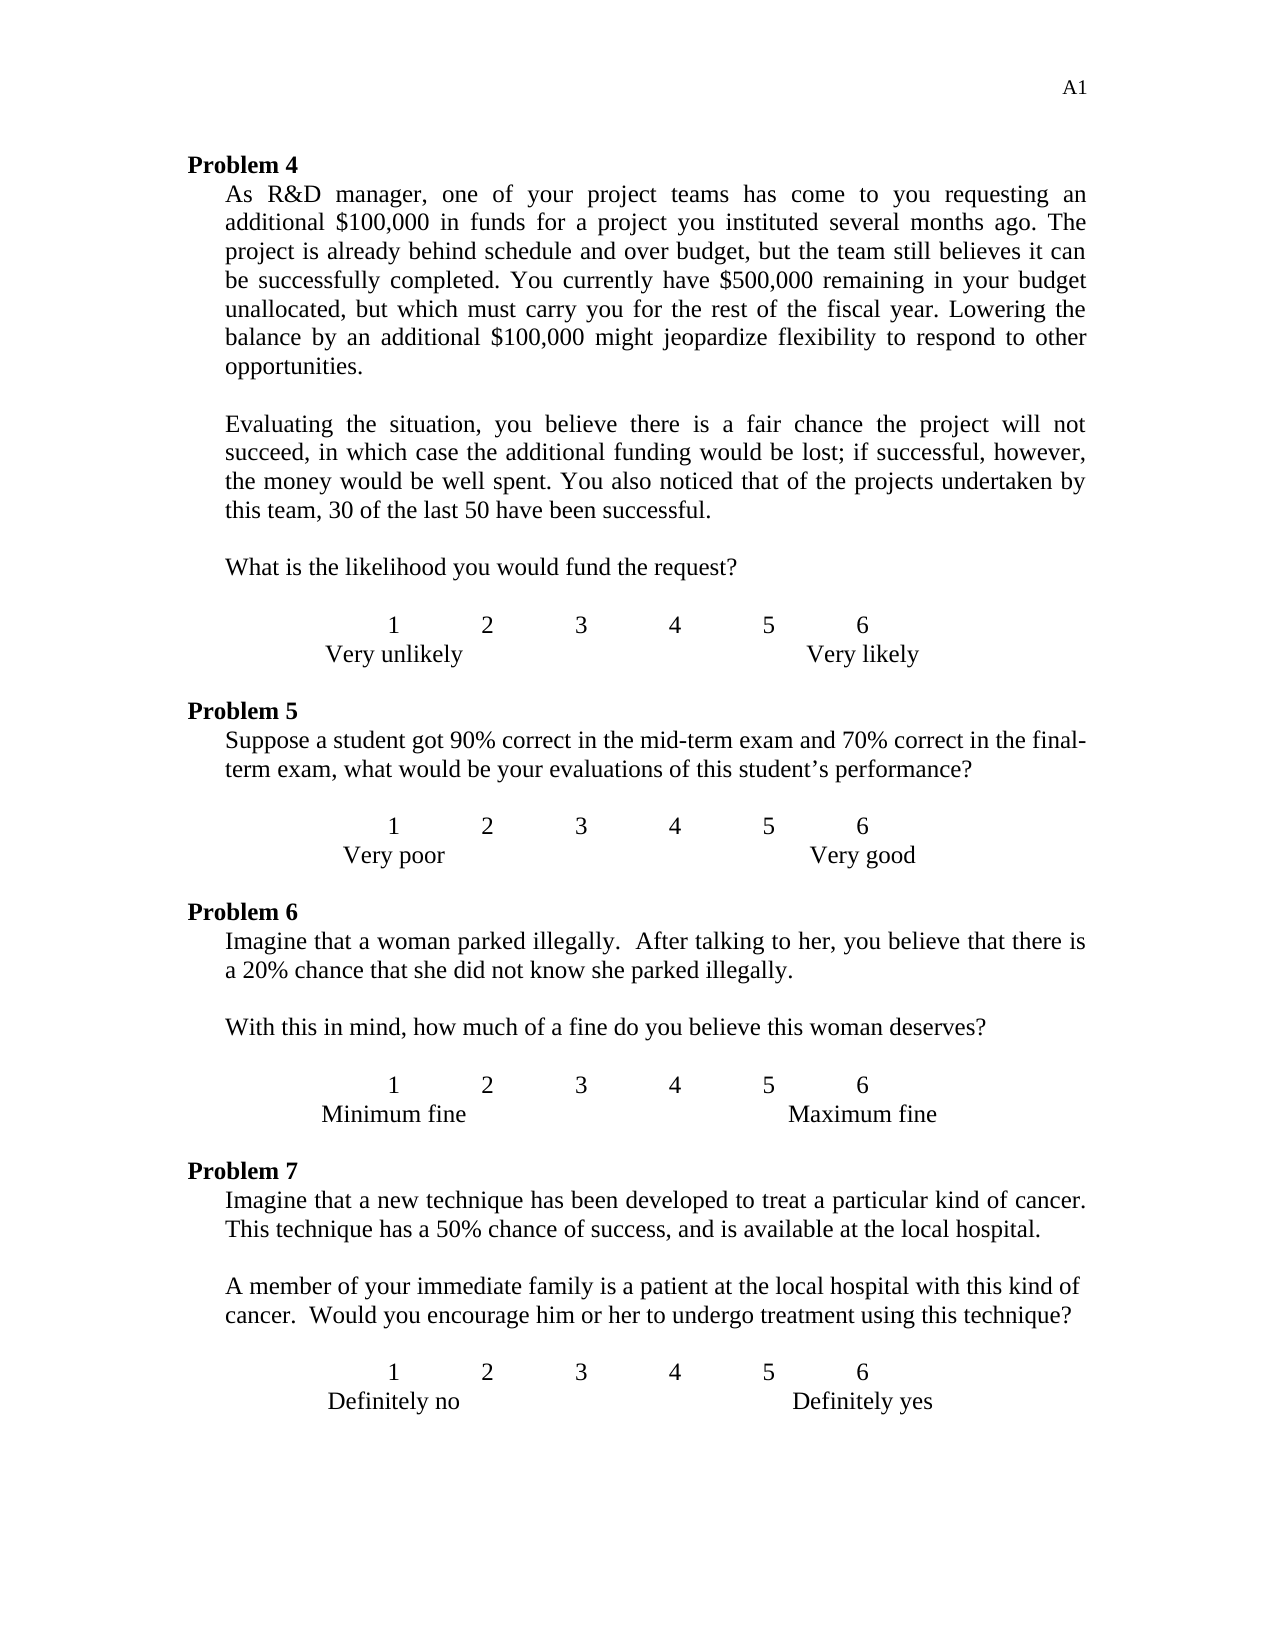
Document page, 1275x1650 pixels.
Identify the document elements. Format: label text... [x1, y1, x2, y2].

text 1 2 3 4 5 6 [225, 1070, 1087, 1099]
text 1 2 3 4 5 6 [225, 811, 1087, 840]
text Problem 4 [187, 150, 1087, 179]
text A member of your immediate family is a patient at the local hospital with this kind of cancer. Would you encourage him or her to undergo treatment using this technique? [225, 1271, 1087, 1329]
text What is the likelihood you would fund the request? [225, 552, 1087, 581]
text As R&D manager, one of your project teams has come to you requesting an additional $100,000 in funds for a project you instituted several months ago. The project is already behind schedule and over budget, but the team still believes it can be successfully completed. You currently have $500,000 remaining in your budget unallocated, but which must carry you for the rest of the fiscal year. Lowering the balance by an additional $100,000 might jeopardize flexibility to respond to other opportunities. [225, 179, 1087, 380]
text Definitely no Definitely yes [225, 1386, 1087, 1415]
subtitle Problem 6 [187, 897, 1087, 926]
text Imagine that a woman parked illegally. After talking to her, you believe that there is a 20% chance that she did not know she parked illegally. [225, 926, 1087, 984]
text Imagine that a new technique has been developed to treat a particular kind of cancer. This technique has a 50% chance of success, and is available at the local hospital. [225, 1185, 1087, 1242]
text Minimum fine Maximum fine [225, 1099, 1087, 1127]
text Very unlikely Very likely [225, 639, 1087, 667]
text 1 2 3 4 5 6 [225, 1357, 1087, 1386]
text Suppose a student got 90% correct in the mid-term exam and 70% correct in the final-term exam, what would be your evaluations of this student’s performance? [225, 725, 1087, 782]
text Evaluating the situation, you believe there is a fair chance the project will not succeed, in which case the additional funding would be lost; if successful, however, the money would be well spent. You also noticed that of the projects undertaken by this team, 30 of the last 50 have been successful. [225, 409, 1087, 524]
text Problem 5 [187, 696, 1087, 725]
text 1 2 3 4 5 6 [225, 610, 1087, 639]
text Very poor Very good [225, 840, 1087, 869]
text Problem 7 [187, 1156, 1087, 1185]
text With this in mind, how much of a fine do you believe this woman deserves? [225, 1012, 1087, 1041]
